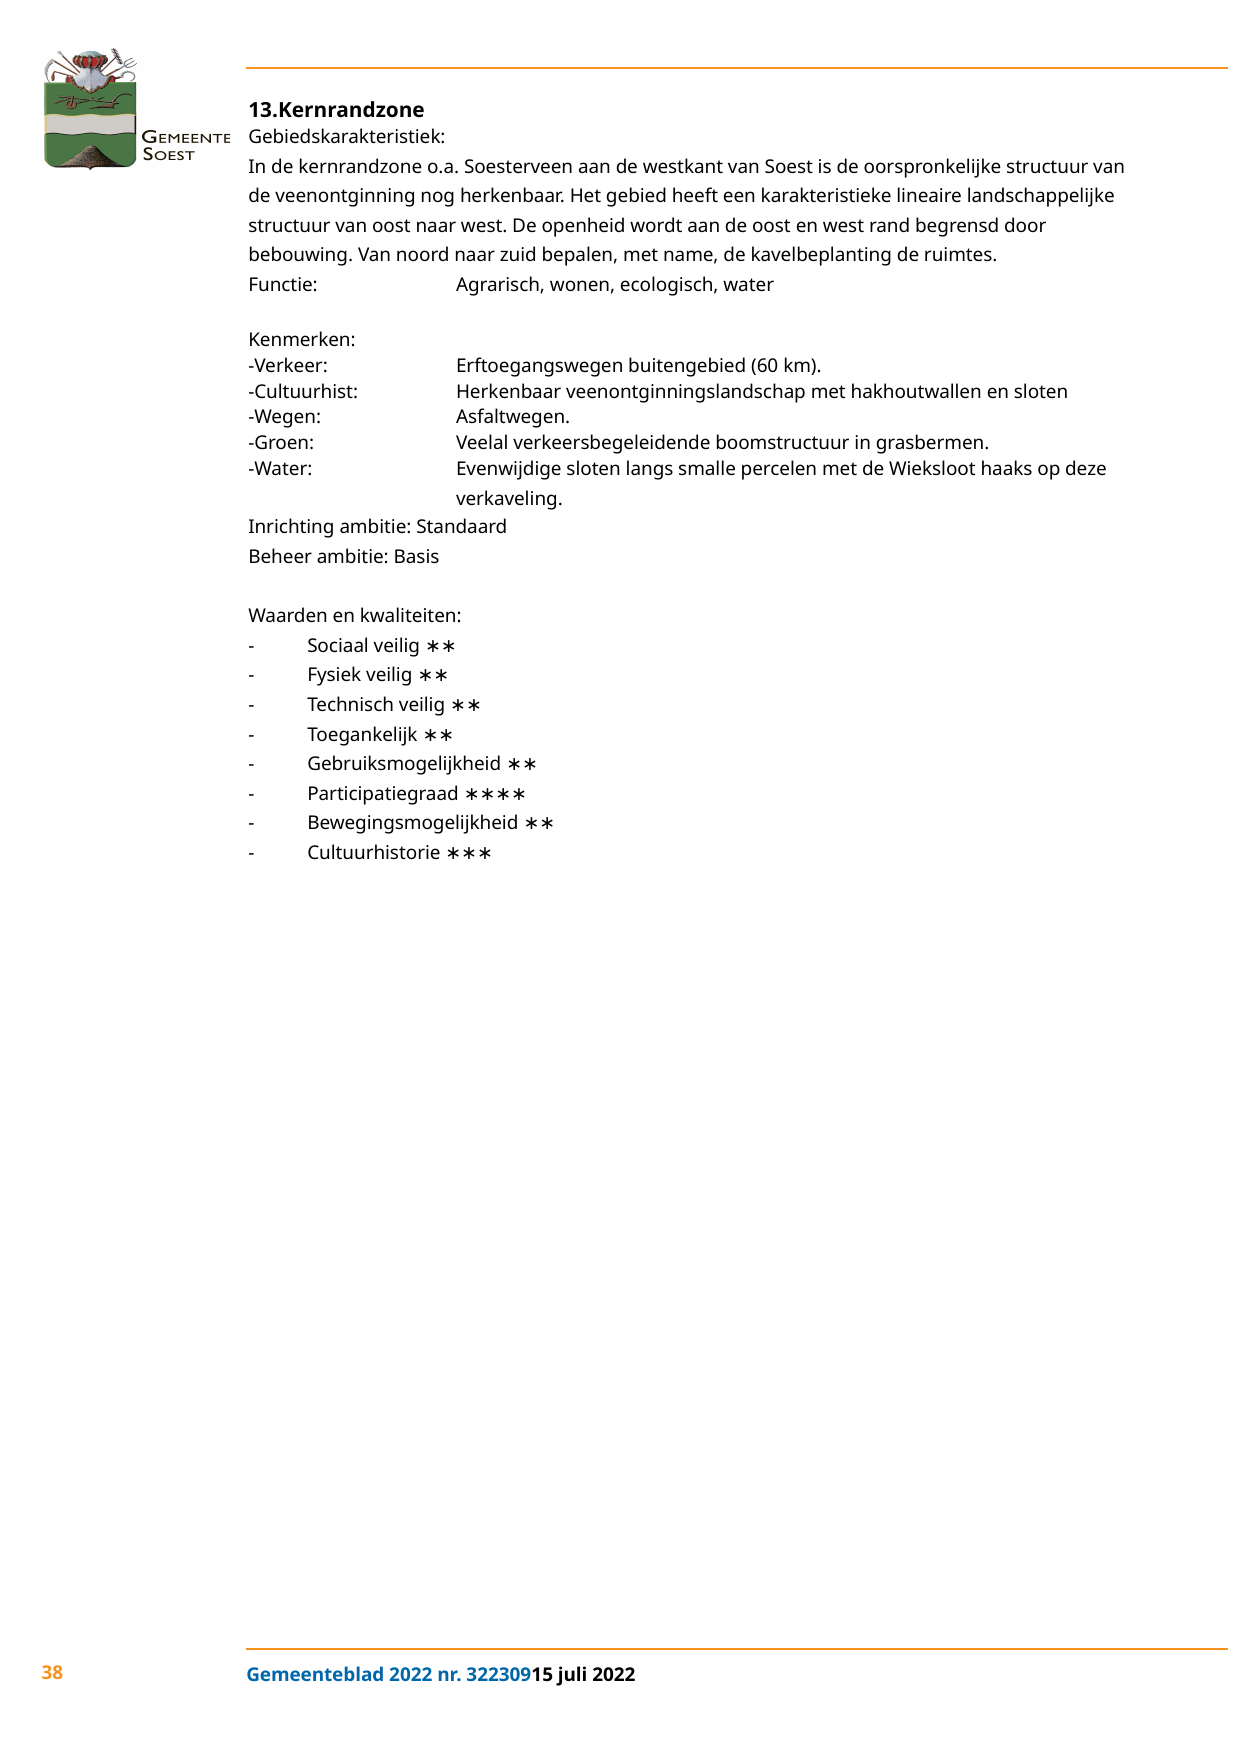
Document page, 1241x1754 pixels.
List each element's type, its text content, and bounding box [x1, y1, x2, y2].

text In de kernrandzone o.a. Soesterveen aan de westkant van Soest is de oorspronkelijke structuur van de veenontginning nog herkenbaar. Het gebied heeft een karakteristieke lineaire landschappelijke structuur van oost naar west. De openheid wordt aan de oost en west rand begrensd door bebouwing. Van noord naar zuid bepalen, met name, de kavelbeplanting de ruimtes. [248, 153, 1152, 267]
table_cell [456, 327, 1152, 352]
table_cell Veelal verkeersbegeleidende boomstructuur in grasbermen. [456, 430, 1152, 455]
list Gebruiksmogelijkheid ∗∗ [248, 750, 1152, 776]
table_cell -Wegen: [248, 404, 456, 429]
list Toegankelijk ∗∗ [248, 721, 1152, 747]
text Gebiedskarakteristiek: [248, 123, 1152, 149]
table_cell -Groen: [248, 430, 456, 455]
table_header Agrarisch, wonen, ecologisch, water [456, 271, 1152, 327]
text 13.Kernrandzone [248, 95, 1152, 123]
table_cell Evenwijdige sloten langs smalle percelen met de Wieksloot haaks op deze verkaveling. [456, 455, 1152, 511]
list Participatiegraad ∗∗∗∗ [248, 780, 1152, 806]
table_cell Asfaltwegen. [456, 404, 1152, 429]
list Bewegingsmogelijkheid ∗∗ [248, 809, 1152, 835]
text Inrichting ambitie: Standaard [248, 514, 1152, 539]
text Beheer ambitie: Basis [248, 543, 1152, 569]
table_cell Herkenbaar veenontginningslandschap met hakhoutwallen en sloten [456, 378, 1152, 404]
table_cell Kenmerken: [248, 327, 456, 352]
list Fysiek veilig ∗∗ [248, 662, 1152, 687]
list Cultuurhistorie ∗∗∗ [248, 839, 1152, 865]
table_cell Erftoegangswegen buitengebied (60 km). [456, 352, 1152, 378]
table_header Functie: [248, 271, 456, 327]
table_cell -Cultuurhist: [248, 378, 456, 404]
list Sociaal veilig ∗∗ [248, 632, 1152, 658]
text Waarden en kwaliteiten: [248, 602, 1152, 628]
picture [41, 47, 231, 172]
table_cell -Water: [248, 455, 456, 511]
list Technisch veilig ∗∗ [248, 691, 1152, 717]
table_cell -Verkeer: [248, 352, 456, 378]
